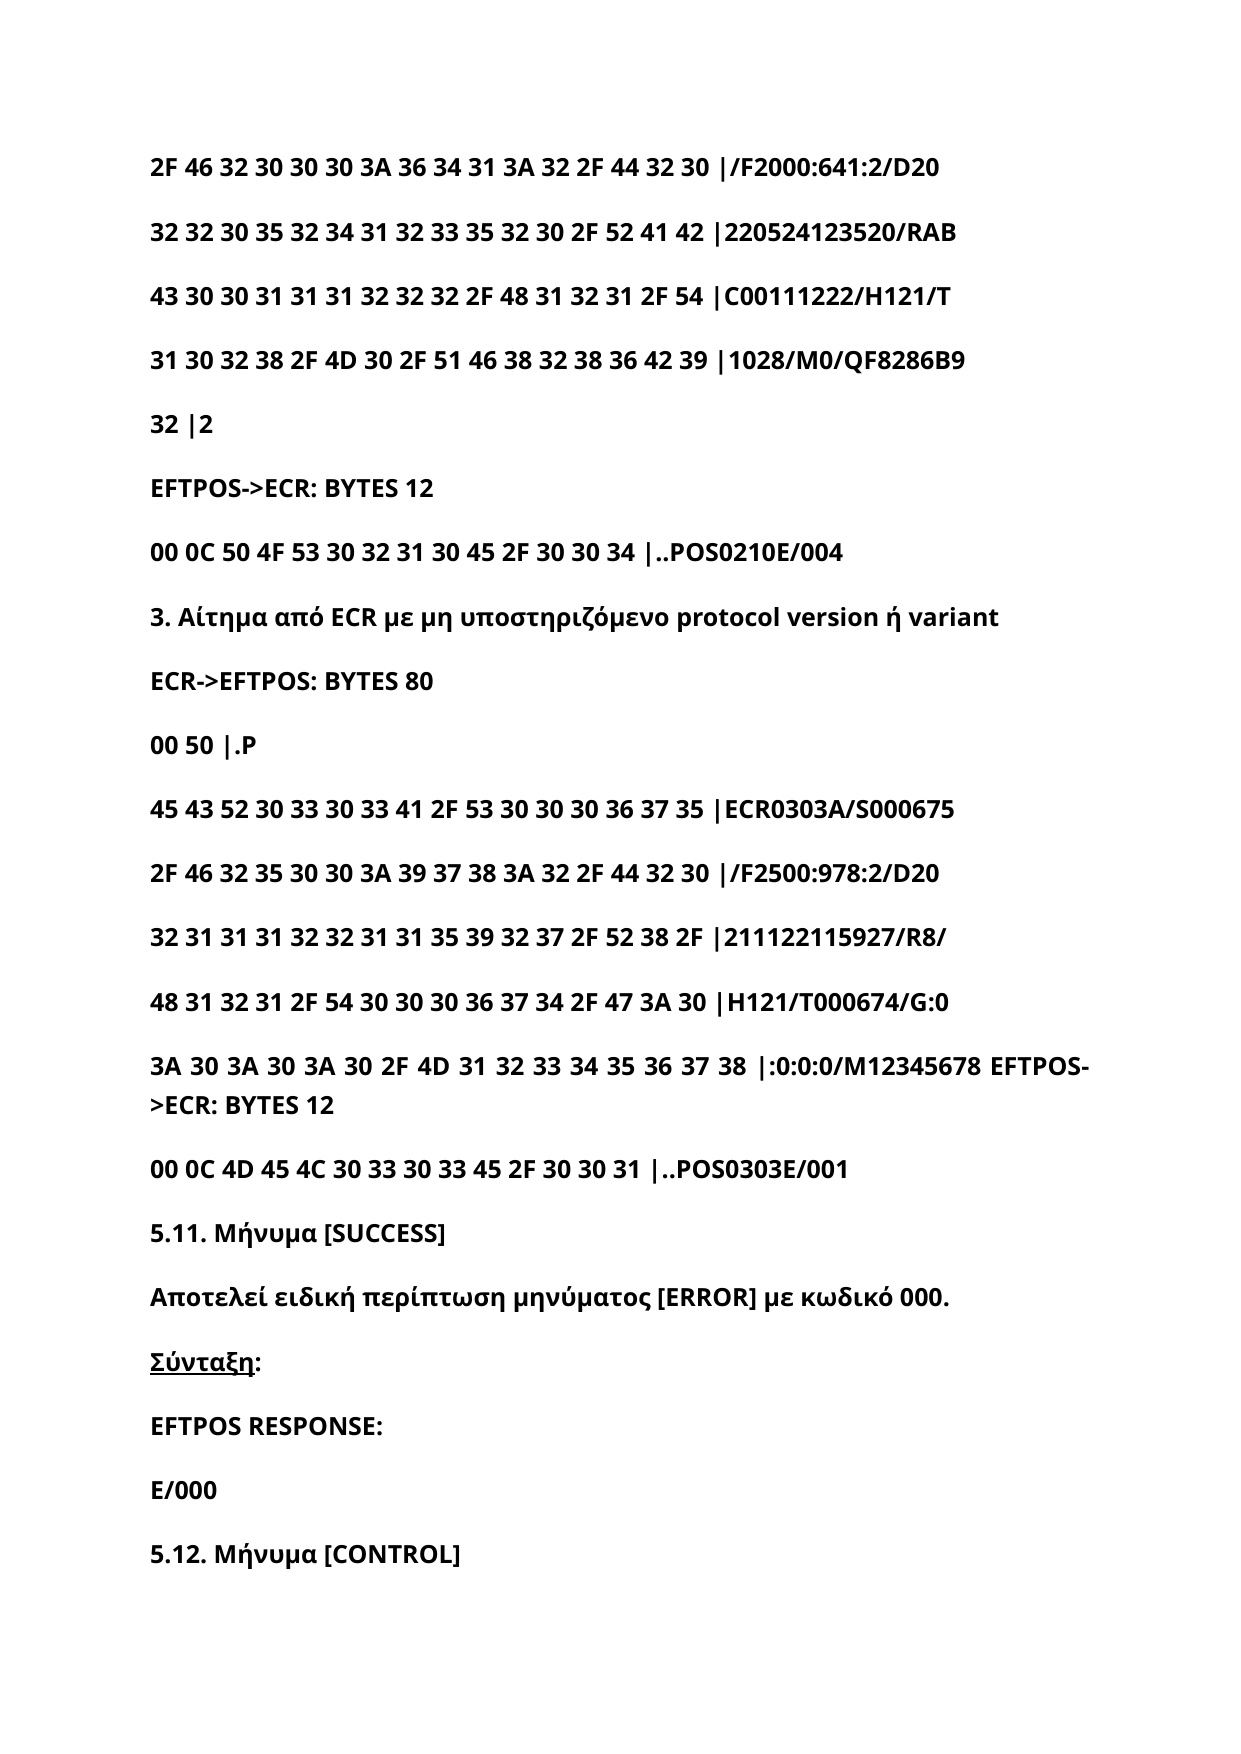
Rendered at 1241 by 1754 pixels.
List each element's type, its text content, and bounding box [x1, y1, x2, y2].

text 2F 46 32 35 30 30 3A 39 37 38 3A 32 2F 44 32 30 |/F2500:978:2/D20 [150, 856, 1090, 890]
text 00 0C 4D 45 4C 30 33 30 33 45 2F 30 30 31 |..POS0303E/001 [150, 1152, 1090, 1186]
text E/000 [150, 1472, 1090, 1507]
text 31 30 32 38 2F 4D 30 2F 51 46 38 32 38 36 42 39 |1028/M0/QF8286B9 [150, 342, 1090, 377]
text EFTPOS->ECR: BYTES 12 [150, 471, 1090, 505]
text 5.11. Μήνυμα [SUCCESS] [150, 1216, 1090, 1250]
text 3A 30 3A 30 3A 30 2F 4D 31 32 33 34 35 36 37 38 |:0:0:0/M12345678 EFTPOS->ECR: BYTES 12 [150, 1048, 1090, 1122]
text 2F 46 32 30 30 30 3A 36 34 31 3A 32 2F 44 32 30 |/F2000:641:2/D20 [150, 150, 1090, 184]
text 45 43 52 30 33 30 33 41 2F 53 30 30 30 36 37 35 |ECR0303A/S000675 [150, 792, 1090, 826]
text 43 30 30 31 31 31 32 32 32 2F 48 31 32 31 2F 54 |C00111222/H121/T [150, 278, 1090, 312]
text 00 50 |.P [150, 727, 1090, 762]
text 32 32 30 35 32 34 31 32 33 35 32 30 2F 52 41 42 |220524123520/RAB [150, 214, 1090, 248]
text 32 31 31 31 32 32 31 31 35 39 32 37 2F 52 38 2F |211122115927/R8/ [150, 920, 1090, 954]
text 00 0C 50 4F 53 30 32 31 30 45 2F 30 30 34 |..POS0210E/004 [150, 535, 1090, 569]
text Σύνταξη: [150, 1344, 1090, 1378]
text ECR->EFTPOS: BYTES 80 [150, 663, 1090, 697]
text 3. Αίτημα από ECR με μη υποστηριζόμενο protocol version ή variant [150, 599, 1090, 633]
text 32 |2 [150, 407, 1090, 441]
text Αποτελεί ειδική περίπτωση μηνύματος [ERROR] με κωδικό 000. [150, 1280, 1090, 1314]
text 5.12. Μήνυμα [CONTROL] [150, 1537, 1090, 1571]
text EFTPOS RESPONSE: [150, 1408, 1090, 1442]
text 48 31 32 31 2F 54 30 30 30 36 37 34 2F 47 3A 30 |H121/T000674/G:0 [150, 984, 1090, 1018]
